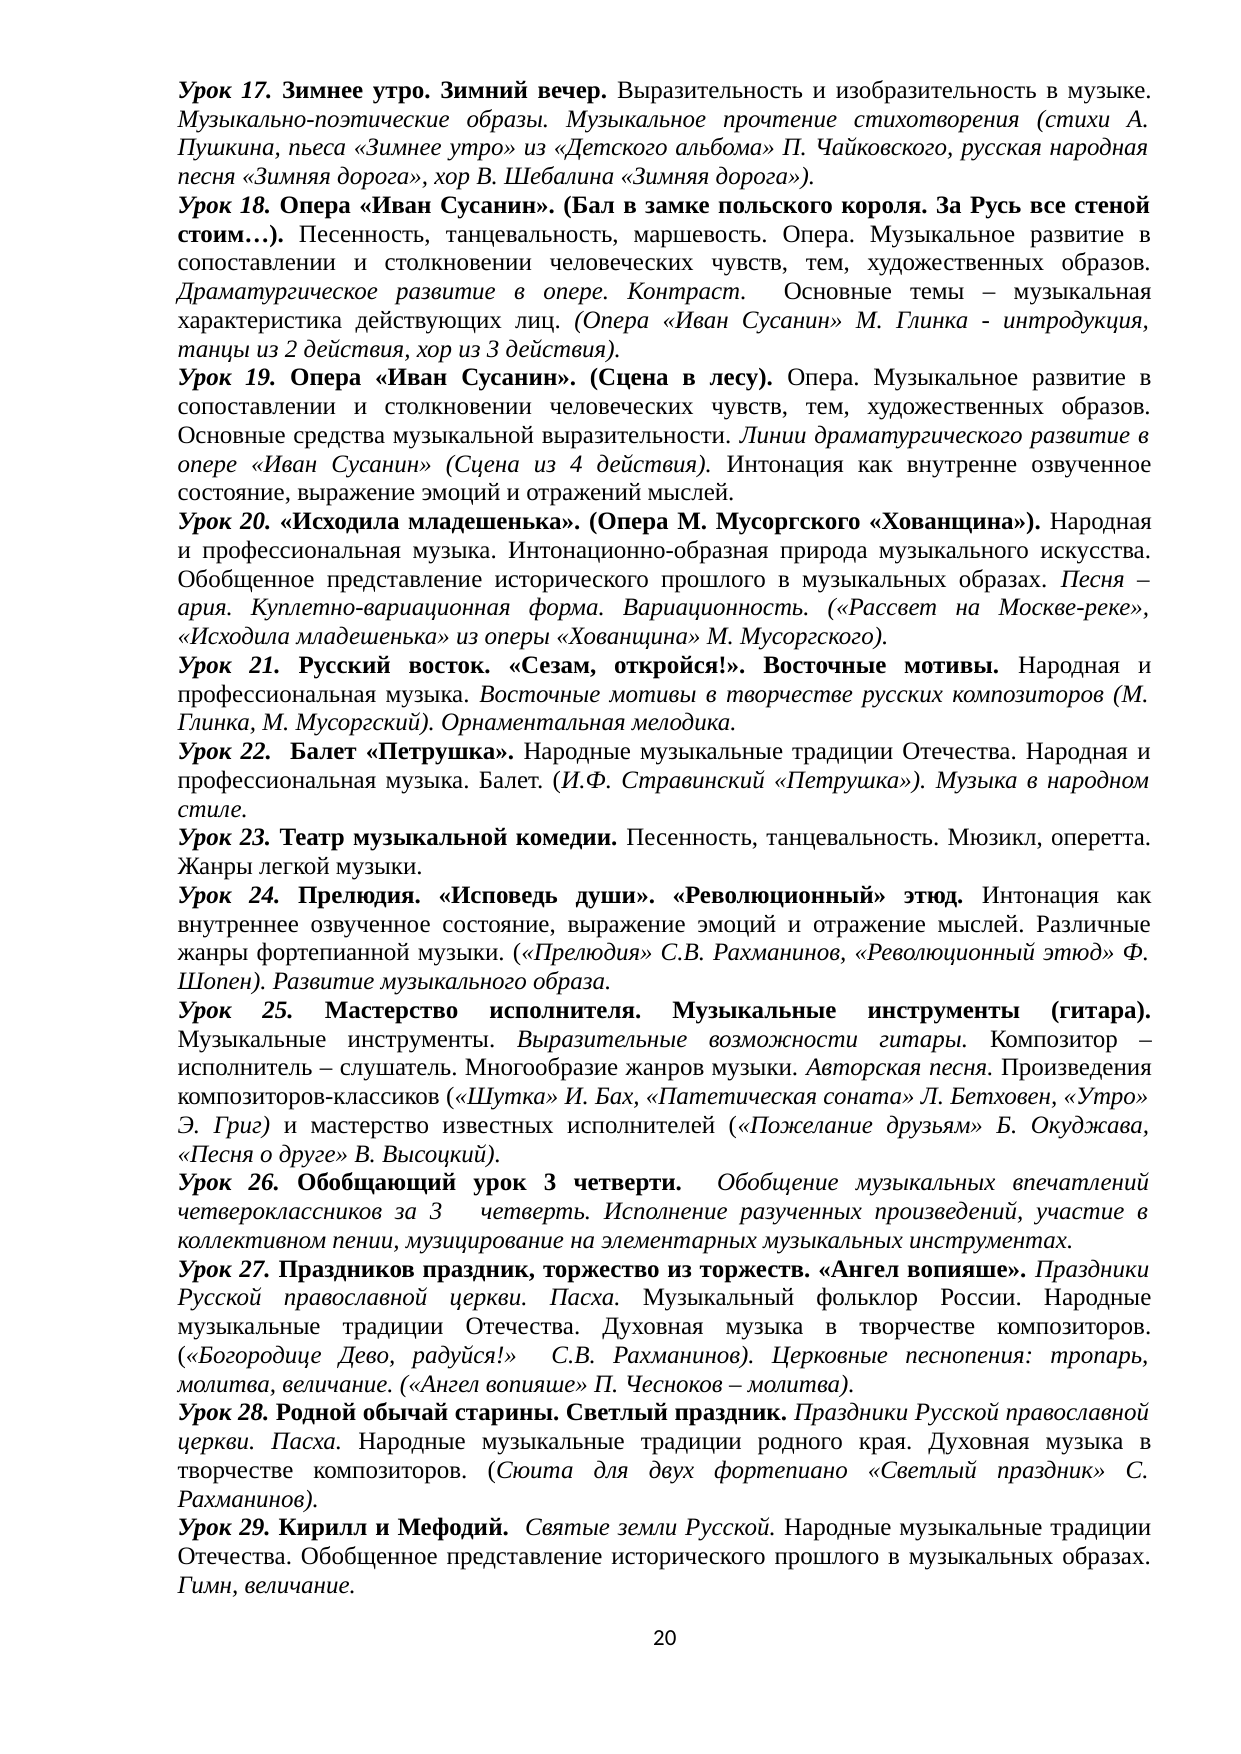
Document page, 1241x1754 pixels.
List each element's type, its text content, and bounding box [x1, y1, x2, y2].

text Урок 21. Русский восток. «Сезам, откройся!». Восточные мотивы. Народная и профессиональная музыка. Восточные мотивы в творчестве русских композиторов (М. Глинка, М. Мусоргский). Орнаментальная мелодика. [177, 650, 1152, 736]
text Урок 19. Опера «Иван Сусанин». (Сцена в лесу). Опера. Музыкальное развитие в сопоставлении и столкновении человеческих чувств, тем, художественных образов. Основные средства музыкальной выразительности. Линии драматургического развитие в опере «Иван Сусанин» (Сцена из 4 действия). Интонация как внутренне озвученное состояние, выражение эмоций и отражений мыслей. [177, 362, 1152, 506]
text Урок 27. Праздников праздник, торжество из торжеств. «Ангел вопияше». Праздники Русской православной церкви. Пасха. Музыкальный фольклор России. Народные музыкальные традиции Отечества. Духовная музыка в творчестве композиторов. («Богородице Дево, радуйся!» С.В. Рахманинов). Церковные песнопения: тропарь, молитва, величание. («Ангел вопияше» П. Чесноков – молитва). [177, 1254, 1152, 1397]
text Урок 17. Зимнее утро. Зимний вечер. Выразительность и изобразительность в музыке. Музыкально-поэтические образы. Музыкальное прочтение стихотворения (стихи А. Пушкина, пьеса «Зимнее утро» из «Детского альбома» П. Чайковского, русская народная песня «Зимняя дорога», хор В. Шебалина «Зимняя дорога»). [177, 75, 1152, 190]
text Урок 18. Опера «Иван Сусанин». (Бал в замке польского короля. За Русь все стеной стоим…). Песенность, танцевальность, маршевость. Опера. Музыкальное развитие в сопоставлении и столкновении человеческих чувств, тем, художественных образов. Драматургическое развитие в опере. Контраст. Основные темы – музыкальная характеристика действующих лиц. (Опера «Иван Сусанин» М. Глинка - интродукция, танцы из 2 действия, хор из 3 действия). [177, 190, 1152, 362]
text Урок 24. Прелюдия. «Исповедь души». «Революционный» этюд. Интонация как внутреннее озвученное состояние, выражение эмоций и отражение мыслей. Различные жанры фортепианной музыки. («Прелюдия» С.В. Рахманинов, «Революционный этюд» Ф. Шопен). Развитие музыкального образа. [177, 880, 1152, 995]
text Урок 23. Театр музыкальной комедии. Песенность, танцевальность. Мюзикл, оперетта. Жанры легкой музыки. [177, 822, 1152, 880]
text Урок 26. Обобщающий урок 3 четверти. Обобщение музыкальных впечатлений четвероклассников за 3 четверть. Исполнение разученных произведений, участие в коллективном пении, музицирование на элементарных музыкальных инструментах. [177, 1167, 1152, 1254]
text Урок 22. Балет «Петрушка». Народные музыкальные традиции Отечества. Народная и профессиональная музыка. Балет. (И.Ф. Стравинский «Петрушка»). Музыка в народном стиле. [177, 736, 1152, 822]
text Урок 28. Родной обычай старины. Светлый праздник. Праздники Русской православной церкви. Пасха. Народные музыкальные традиции родного края. Духовная музыка в творчестве композиторов. (Сюита для двух фортепиано «Светлый праздник» С. Рахманинов). [177, 1397, 1152, 1512]
text Урок 29. Кирилл и Мефодий. Святые земли Русской. Народные музыкальные традиции Отечества. Обобщенное представление исторического прошлого в музыкальных образах. Гимн, величание. [177, 1512, 1152, 1599]
text Урок 25. Мастерство исполнителя. Музыкальные инструменты (гитара). Музыкальные инструменты. Выразительные возможности гитары. Композитор – исполнитель – слушатель. Многообразие жанров музыки. Авторская песня. Произведения композиторов-классиков («Шутка» И. Бах, «Патетическая соната» Л. Бетховен, «Утро» Э. Григ) и мастерство известных исполнителей («Пожелание друзьям» Б. Окуджава, «Песня о друге» В. Высоцкий). [177, 995, 1152, 1167]
text Урок 20. «Исходила младешенька». (Опера М. Мусоргского «Хованщина»). Народная и профессиональная музыка. Интонационно-образная природа музыкального искусства. Обобщенное представление исторического прошлого в музыкальных образах. Песня – ария. Куплетно-вариационная форма. Вариационность. («Рассвет на Москве-реке», «Исходила младешенька» из оперы «Хованщина» М. Мусоргского). [177, 506, 1152, 650]
